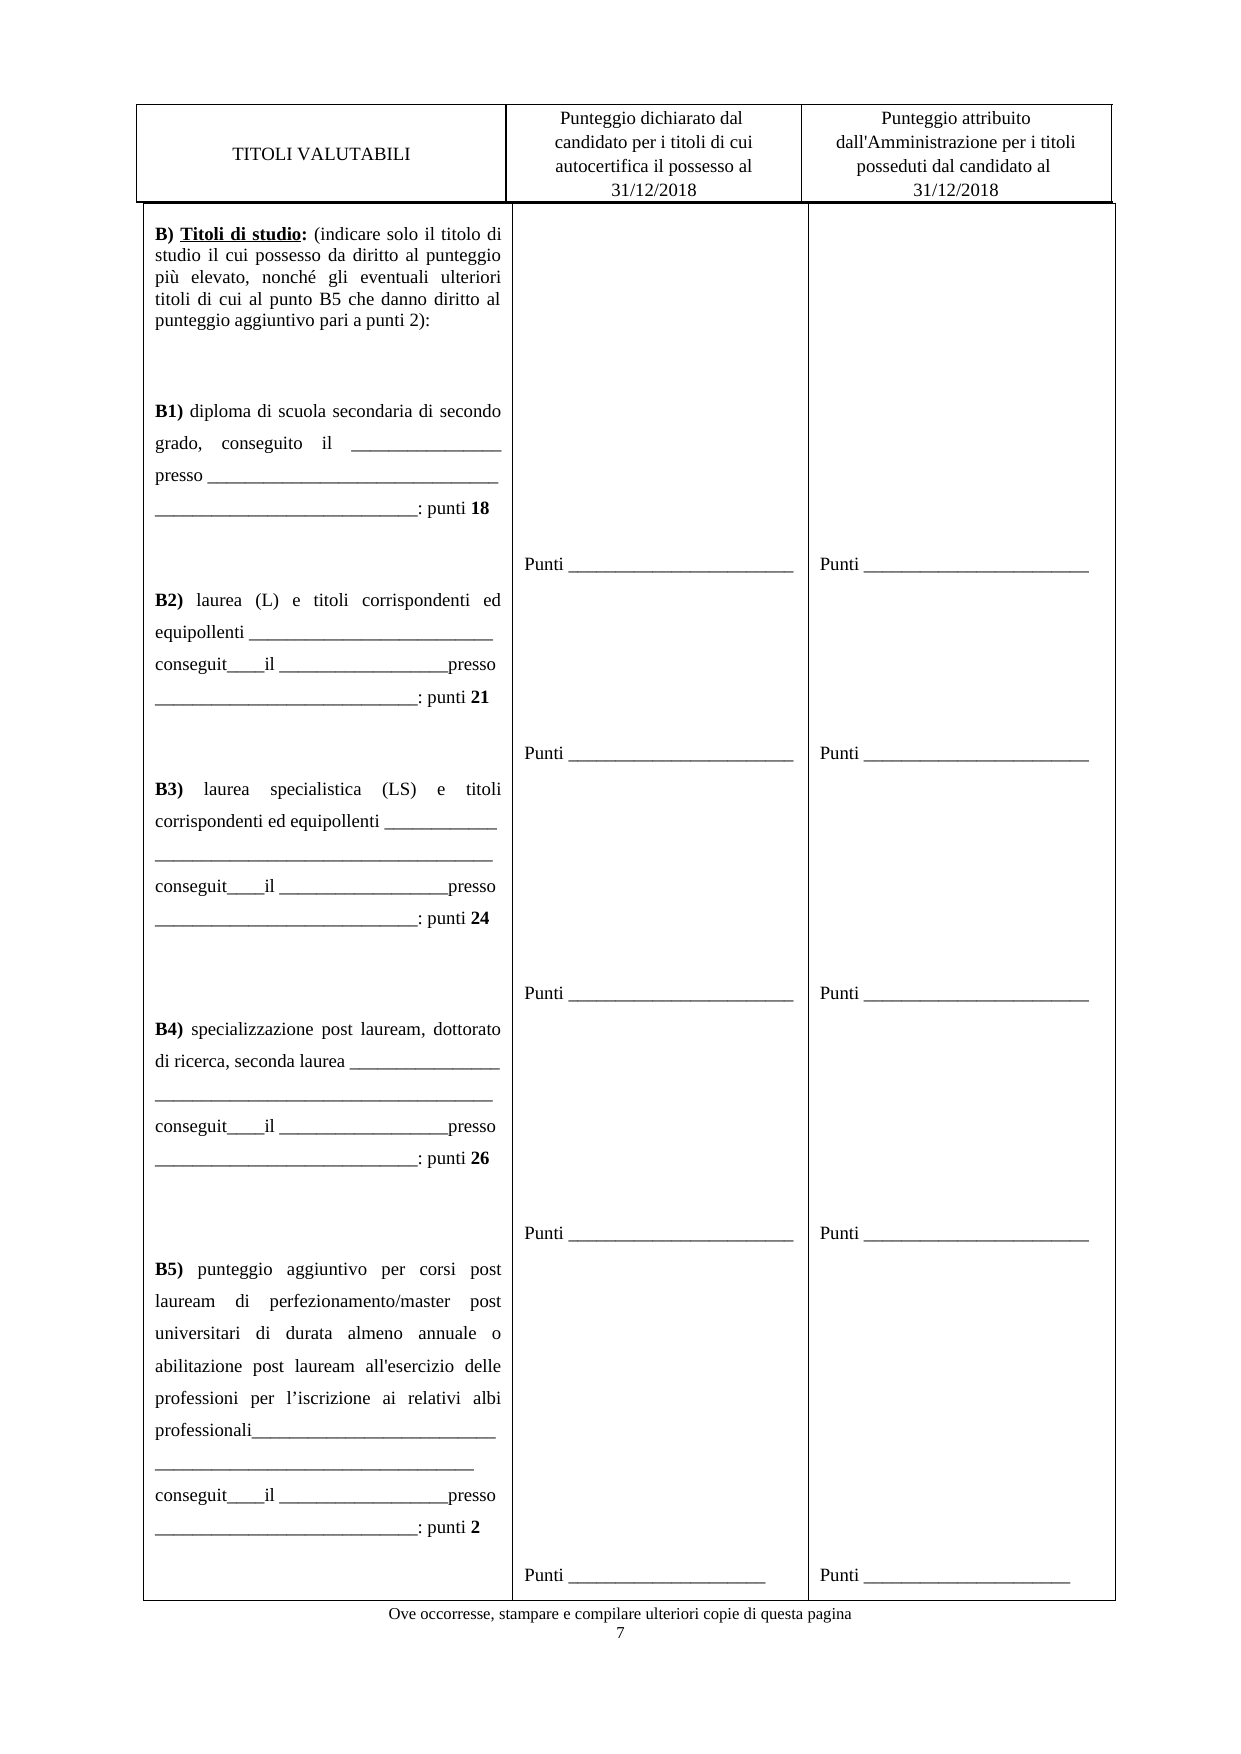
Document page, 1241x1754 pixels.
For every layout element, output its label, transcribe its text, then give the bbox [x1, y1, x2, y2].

table_header Punteggio dichiarato dal candidato per i titoli di cui autocertifica il possesso al 31/12/2018 [507, 105, 801, 201]
table_cell Punti ________________________ [513, 400, 808, 589]
table_header [513, 204, 808, 400]
table_cell Punti ________________________ [809, 589, 1115, 778]
table_cell Punti ________________________ [513, 589, 808, 778]
table_cell Punti ________________________ [513, 1018, 808, 1258]
table_cell Punti ______________________ [809, 1258, 1115, 1600]
table_header TITOLI VALUTABILI [137, 105, 505, 201]
table_cell Punti ________________________ [809, 400, 1115, 589]
table_cell Punti _____________________ [513, 1258, 808, 1600]
table_cell B3) laurea specialistica (LS) e titoli corrispondenti ed equipollenti ____________ ____________________________________ conseguit____il __________________presso ____________________________: punti 24 [144, 778, 512, 1018]
table_header B) Titoli di studio: (indicare solo il titolo di studio il cui possesso da diritto al punteggio più elevato, nonché gli eventuali ulteriori titoli di cui al punto B5 che danno diritto al punteggio aggiuntivo pari a punti 2): [144, 204, 512, 400]
table_cell B4) specializzazione post lauream, dottorato di ricerca, seconda laurea ________________ ____________________________________ conseguit____il __________________presso ____________________________: punti 26 [144, 1018, 512, 1258]
table_cell B5) punteggio aggiuntivo per corsi post lauream di perfezionamento/master post universitari di durata almeno annuale o abilitazione post lauream all'esercizio delle professioni per l’iscrizione ai relativi albi professionali____________________________________________________________ conseguit____il __________________presso ____________________________: punti 2 [144, 1258, 512, 1600]
table_cell Punti ________________________ [809, 1018, 1115, 1258]
table_header Punteggio attribuito dall'Amministrazione per i titoli posseduti dal candidato al 31/12/2018 [802, 105, 1111, 201]
table_header [809, 204, 1115, 400]
table_cell Punti ________________________ [809, 778, 1115, 1018]
table_cell B1) diploma di scuola secondaria di secondo grado, conseguito il ________________ presso _______________________________ ____________________________: punti 18 [144, 400, 512, 589]
table_cell B2) laurea (L) e titoli corrispondenti ed equipollenti __________________________ conseguit____il __________________presso ____________________________: punti 21 [144, 589, 512, 778]
table_cell Punti ________________________ [513, 778, 808, 1018]
